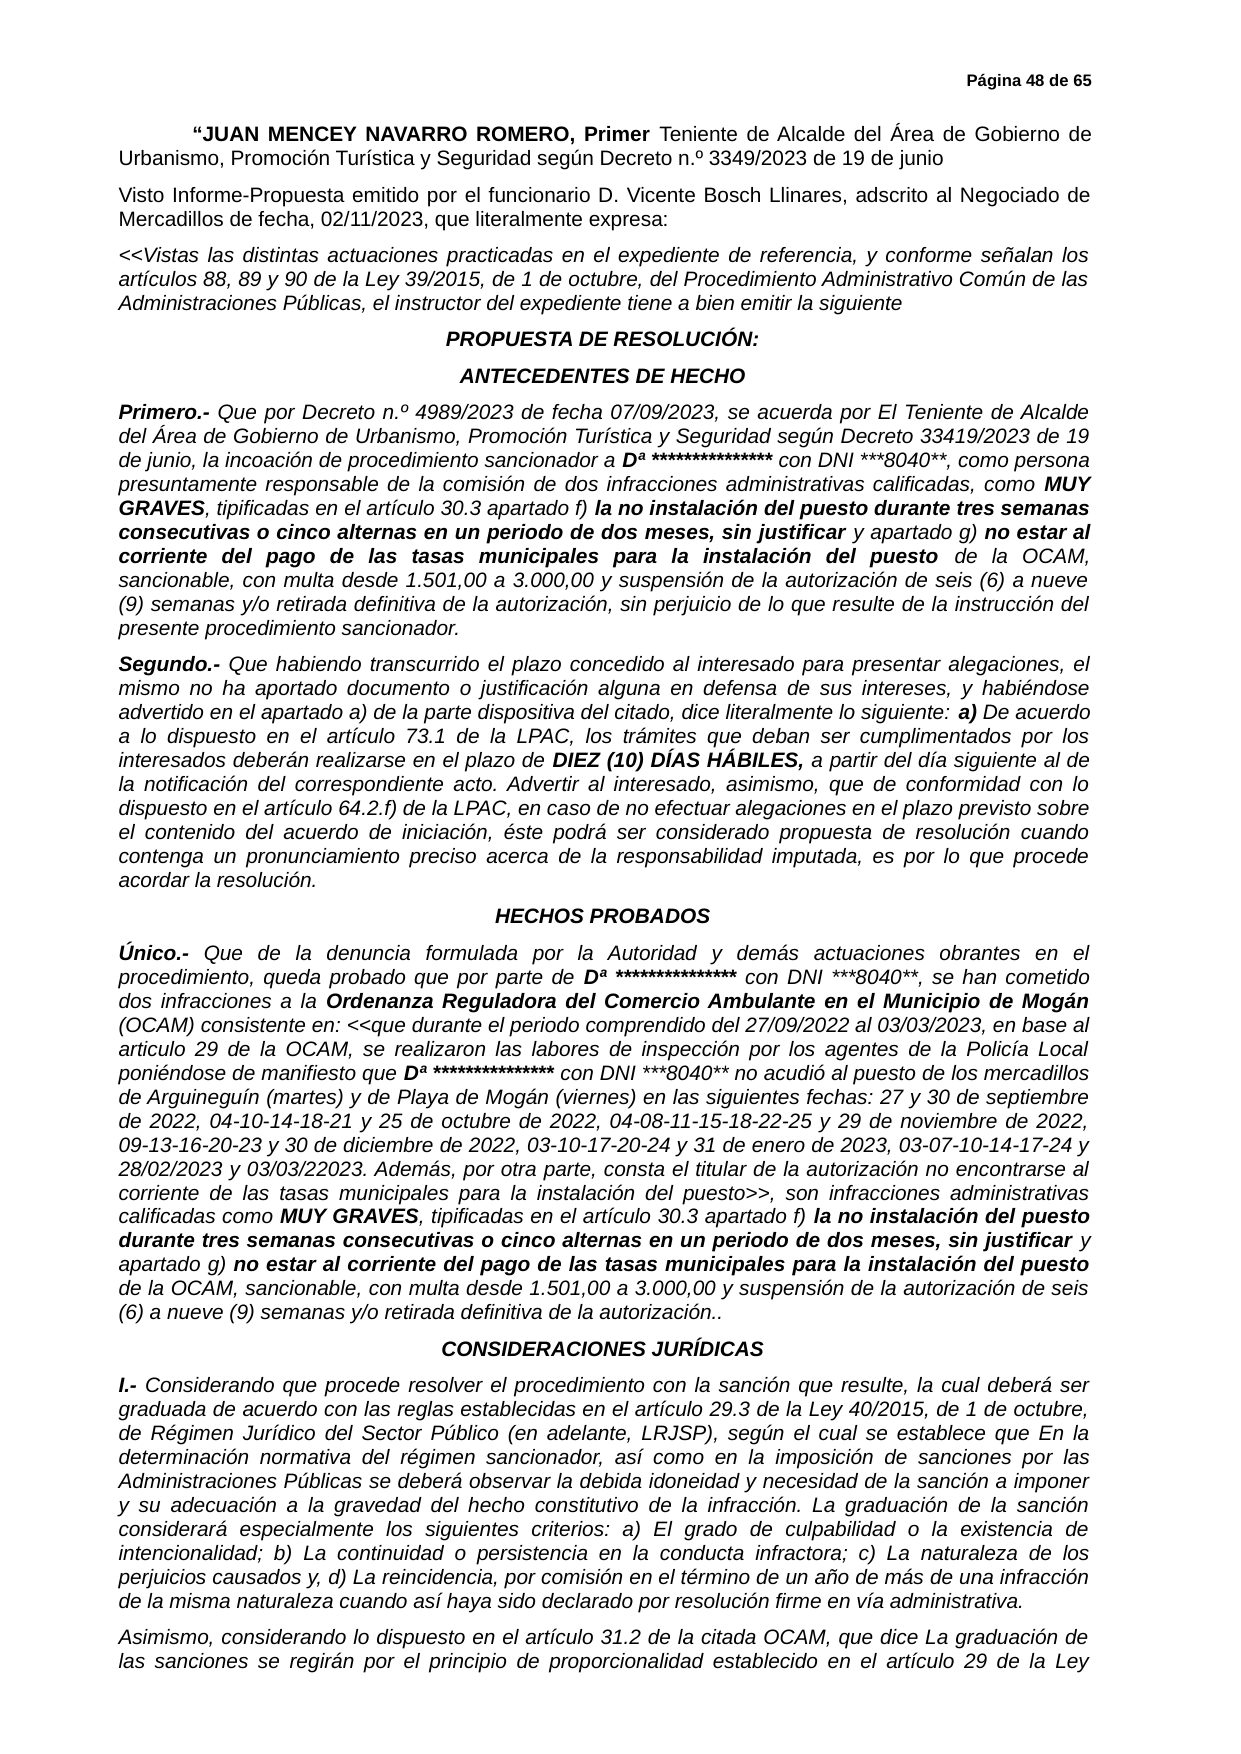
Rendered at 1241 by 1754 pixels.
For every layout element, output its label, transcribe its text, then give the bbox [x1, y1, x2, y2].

text Asimismo, considerando lo dispuesto en el artículo 31.2 de la citada OCAM, que dice La graduación de las sanciones se regirán por el principio de proporcionalidad establecido en el artículo 29 de la Ley [118, 1625, 1092, 1673]
text ANTECEDENTES DE HECHO [118, 364, 1092, 388]
text Segundo.- Que habiendo transcurrido el plazo concedido al interesado para presentar alegaciones, el mismo no ha aportado documento o justificación alguna en defensa de sus intereses, y habiéndose advertido en el apartado a) de la parte dispositiva del citado, dice literalmente lo siguiente: a) De acuerdo a lo dispuesto en el artículo 73.1 de la LPAC, los trámites que deban ser cumplimentados por los interesados deberán realizarse en el plazo de DIEZ (10) DÍAS HÁBILES, a partir del día siguiente al de la notificación del correspondiente acto. Advertir al interesado, asimismo, que de conformidad con lo dispuesto en el artículo 64.2.f) de la LPAC, en caso de no efectuar alegaciones en el plazo previsto sobre el contenido del acuerdo de iniciación, éste podrá ser considerado propuesta de resolución cuando contenga un pronunciamiento preciso acerca de la responsabilidad imputada, es por lo que procede acordar la resolución. [118, 652, 1092, 892]
text Primero.- Que por Decreto n.º 4989/2023 de fecha 07/09/2023, se acuerda por El Teniente de Alcalde del Área de Gobierno de Urbanismo, Promoción Turística y Seguridad según Decreto 33419/2023 de 19 de junio, la incoación de procedimiento sancionador a Dª *************** con DNI ***8040**, como persona presuntamente responsable de la comisión de dos infracciones administrativas calificadas, como MUY GRAVES, tipificadas en el artículo 30.3 apartado f) la no instalación del puesto durante tres semanas consecutivas o cinco alternas en un periodo de dos meses, sin justificar y apartado g) no estar al corriente del pago de las tasas municipales para la instalación del puesto de la OCAM, sancionable, con multa desde 1.501,00 a 3.000,00 y suspensión de la autorización de seis (6) a nueve (9) semanas y/o retirada definitiva de la autorización, sin perjuicio de lo que resulte de la instrucción del presente procedimiento sancionador. [118, 400, 1092, 640]
text Visto Informe-Propuesta emitido por el funcionario D. Vicente Bosch Llinares, adscrito al Negociado de Mercadillos de fecha, 02/11/2023, que literalmente expresa: [118, 182, 1092, 230]
text “JUAN MENCEY NAVARRO ROMERO, Primer Teniente de Alcalde del Área de Gobierno de Urbanismo, Promoción Turística y Seguridad según Decreto n.º 3349/2023 de 19 de junio [118, 122, 1092, 170]
text I.- Considerando que procede resolver el procedimiento con la sanción que resulte, la cual deberá ser graduada de acuerdo con las reglas establecidas en el artículo 29.3 de la Ley 40/2015, de 1 de octubre, de Régimen Jurídico del Sector Público (en adelante, LRJSP), según el cual se establece que En la determinación normativa del régimen sancionador, así como en la imposición de sanciones por las Administraciones Públicas se deberá observar la debida idoneidad y necesidad de la sanción a imponer y su adecuación a la gravedad del hecho constitutivo de la infracción. La graduación de la sanción considerará especialmente los siguientes criterios: a) El grado de culpabilidad o la existencia de intencionalidad; b) La continuidad o persistencia en la conducta infractora; c) La naturaleza de los perjuicios causados y, d) La reincidencia, por comisión en el término de un año de más de una infracción de la misma naturaleza cuando así haya sido declarado por resolución firme en vía administrativa. [118, 1373, 1092, 1613]
text HECHOS PROBADOS [118, 904, 1092, 928]
text Único.- Que de la denuncia formulada por la Autoridad y demás actuaciones obrantes en el procedimiento, queda probado que por parte de Dª *************** con DNI ***8040**, se han cometido dos infracciones a la Ordenanza Reguladora del Comercio Ambulante en el Municipio de Mogán (OCAM) consistente en: <<que durante el periodo comprendido del 27/09/2022 al 03/03/2023, en base al articulo 29 de la OCAM, se realizaron las labores de inspección por los agentes de la Policía Local poniéndose de manifiesto que Dª *************** con DNI ***8040** no acudió al puesto de los mercadillos de Arguineguín (martes) y de Playa de Mogán (viernes) en las siguientes fechas: 27 y 30 de septiembre de 2022, 04-10-14-18-21 y 25 de octubre de 2022, 04-08-11-15-18-22-25 y 29 de noviembre de 2022, 09-13-16-20-23 y 30 de diciembre de 2022, 03-10-17-20-24 y 31 de enero de 2023, 03-07-10-14-17-24 y 28/02/2023 y 03/03/22023. Además, por otra parte, consta el titular de la autorización no encontrarse al corriente de las tasas municipales para la instalación del puesto>>, son infracciones administrativas calificadas como MUY GRAVES, tipificadas en el artículo 30.3 apartado f) la no instalación del puesto durante tres semanas consecutivas o cinco alternas en un periodo de dos meses, sin justificar y apartado g) no estar al corriente del pago de las tasas municipales para la instalación del puesto de la OCAM, sancionable, con multa desde 1.501,00 a 3.000,00 y suspensión de la autorización de seis (6) a nueve (9) semanas y/o retirada definitiva de la autorización.. [118, 941, 1092, 1324]
text CONSIDERACIONES JURÍDICAS [118, 1337, 1092, 1361]
text <<Vistas las distintas actuaciones practicadas en el expediente de referencia, y conforme señalan los artículos 88, 89 y 90 de la Ley 39/2015, de 1 de octubre, del Procedimiento Administrativo Común de las Administraciones Públicas, el instructor del expediente tiene a bien emitir la siguiente [118, 243, 1092, 315]
text PROPUESTA DE RESOLUCIÓN: [118, 327, 1092, 351]
